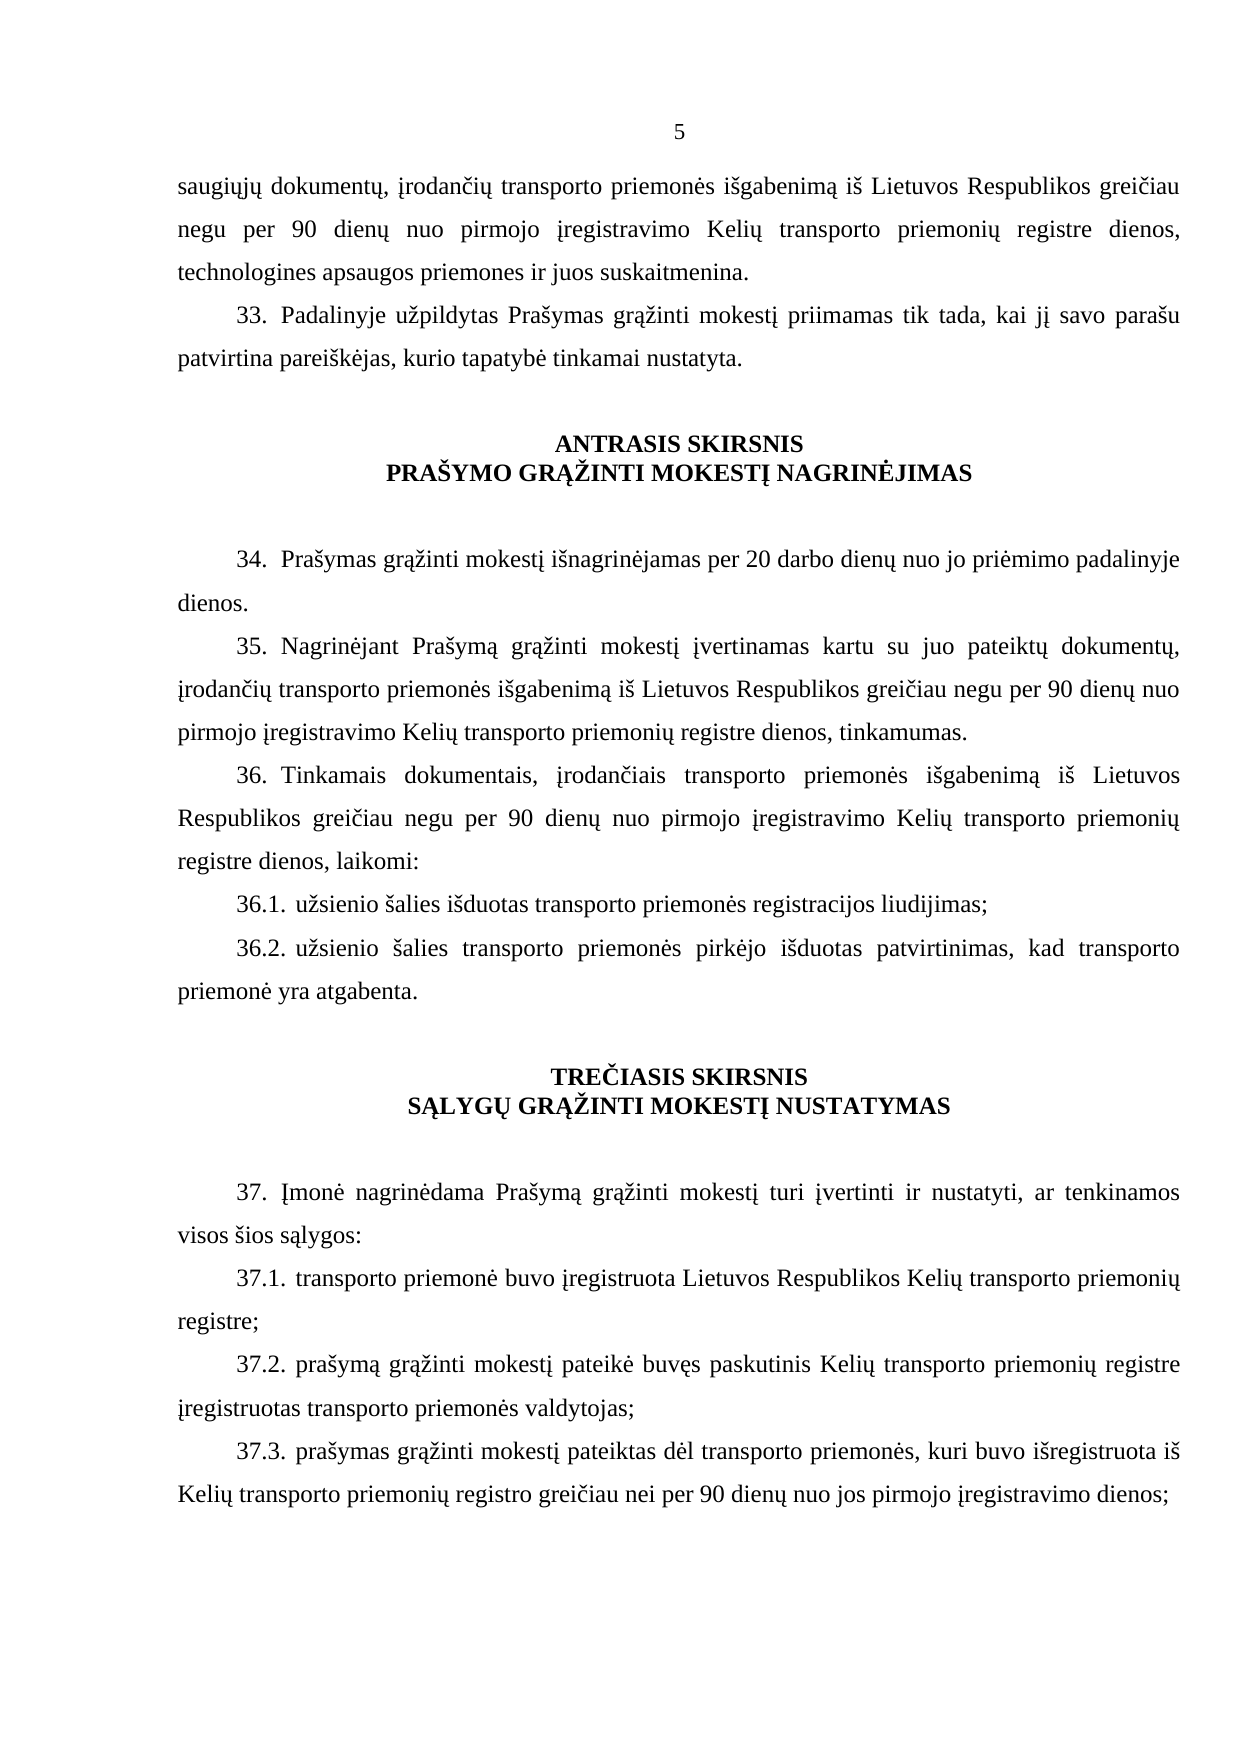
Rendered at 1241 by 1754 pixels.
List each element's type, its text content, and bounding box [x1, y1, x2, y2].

text 36.1. užsienio šalies išduotas transporto priemonės registracijos liudijimas; [177, 889, 1181, 918]
text saugiųjų dokumentų, įrodančių transporto priemonės išgabenimą iš Lietuvos Respublikos greičiau negu per 90 dienų nuo pirmojo įregistravimo Kelių transporto priemonių registre dienos, technologines apsaugos priemones ir juos suskaitmenina. [177, 171, 1181, 286]
text 37. Įmonė nagrinėdama Prašymą grąžinti mokestį turi įvertinti ir nustatyti, ar tenkinamos visos šios sąlygos: [177, 1177, 1181, 1249]
text SĄLYGŲ GRĄŽINTI MOKESTĮ NUSTATYMAS [177, 1091, 1181, 1119]
text 37.2. prašymą grąžinti mokestį pateikė buvęs paskutinis Kelių transporto priemonių registre įregistruotas transporto priemonės valdytojas; [177, 1349, 1181, 1421]
text 35. Nagrinėjant Prašymą grąžinti mokestį įvertinamas kartu su juo pateiktų dokumentų, įrodančių transporto priemonės išgabenimą iš Lietuvos Respublikos greičiau negu per 90 dienų nuo pirmojo įregistravimo Kelių transporto priemonių registre dienos, tinkamumas. [177, 631, 1181, 746]
text PRAŠYMO GRĄŽINTI MOKESTĮ NAGRINĖJIMAS [177, 458, 1181, 487]
text 36.2. užsienio šalies transporto priemonės pirkėjo išduotas patvirtinimas, kad transporto priemonė yra atgabenta. [177, 933, 1181, 1004]
text ANTRASIS SKIRSNIS [177, 429, 1181, 458]
text 37.3. prašymas grąžinti mokestį pateiktas dėl transporto priemonės, kuri buvo išregistruota iš Kelių transporto priemonių registro greičiau nei per 90 dienų nuo jos pirmojo įregistravimo dienos; [177, 1436, 1181, 1508]
text 33. Padalinyje užpildytas Prašymas grąžinti mokestį priimamas tik tada, kai jį savo parašu patvirtina pareiškėjas, kurio tapatybė tinkamai nustatyta. [177, 300, 1181, 372]
text 34. Prašymas grąžinti mokestį išnagrinėjamas per 20 darbo dienų nuo jo priėmimo padalinyje dienos. [177, 544, 1181, 616]
text 37.1. transporto priemonė buvo įregistruota Lietuvos Respublikos Kelių transporto priemonių registre; [177, 1263, 1181, 1335]
text 36. Tinkamais dokumentais, įrodančiais transporto priemonės išgabenimą iš Lietuvos Respublikos greičiau negu per 90 dienų nuo pirmojo įregistravimo Kelių transporto priemonių registre dienos, laikomi: [177, 760, 1181, 875]
text TREČIASIS SKIRSNIS [177, 1062, 1181, 1091]
